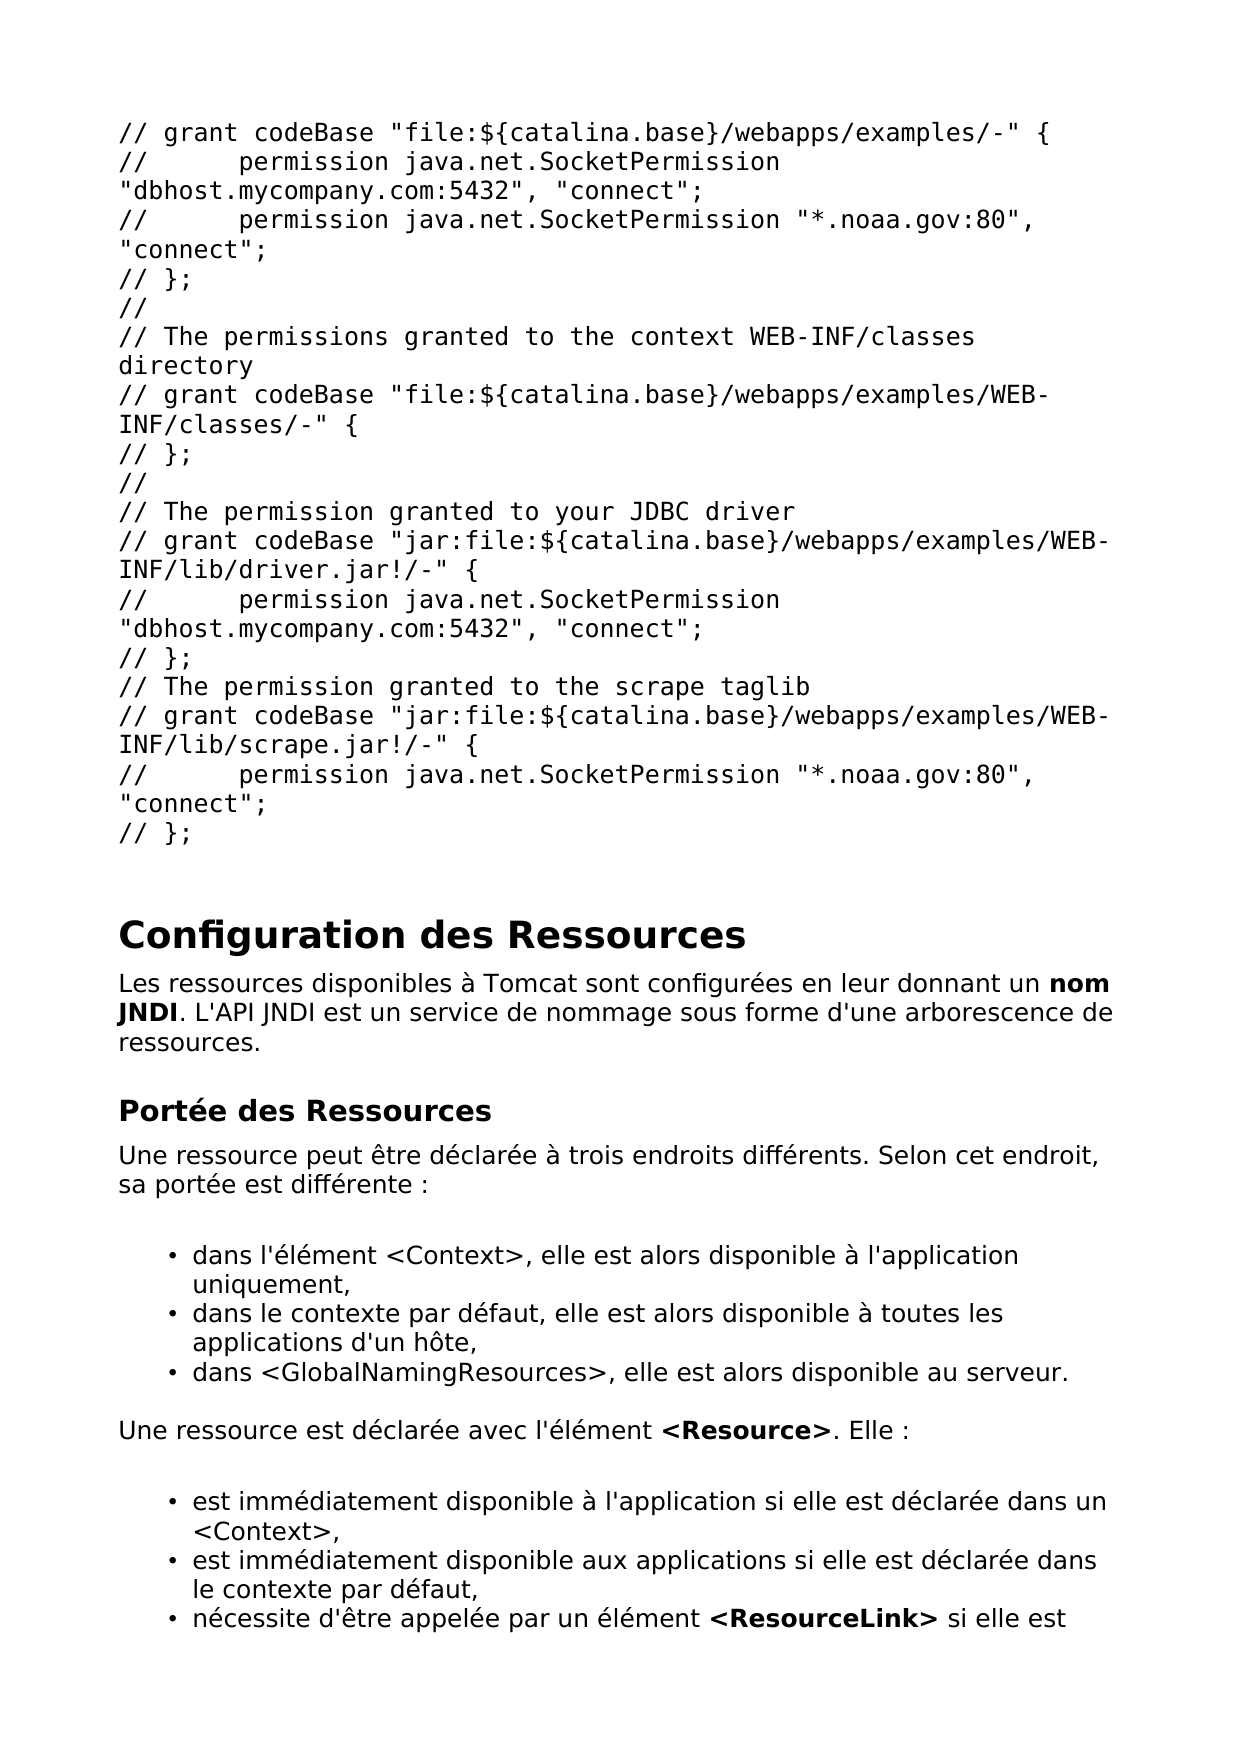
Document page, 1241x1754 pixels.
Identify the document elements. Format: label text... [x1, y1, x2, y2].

list est immédiatement disponible à l'application si elle est déclarée dans un <Context>, [177, 1488, 1122, 1546]
list dans <GlobalNamingResources>, elle est alors disponible au serveur. [177, 1358, 1122, 1387]
list nécessite d'être appelée par un élément <ResourceLink> si elle est [177, 1604, 1122, 1633]
subtitle Configuration des Ressources [118, 913, 1122, 957]
text // grant codeBase "file:${catalina.base}/webapps/examples/-" { // permission java.net.SocketPermission "dbhost.mycompany.com:5432", "connect"; // permission java.net.SocketPermission "*.noaa.gov:80", "connect"; // }; // // The permissions granted to the context WEB-INF/classes directory // grant codeBase "file:${catalina.base}/webapps/examples/WEB-INF/classes/-" { // }; // // The permission granted to your JDBC driver // grant codeBase "jar:file:${catalina.base}/webapps/examples/WEB-INF/lib/driver.jar!/-" { // permission java.net.SocketPermission "dbhost.mycompany.com:5432", "connect"; // }; // The permission granted to the scrape taglib // grant codeBase "jar:file:${catalina.base}/webapps/examples/WEB-INF/lib/scrape.jar!/-" { // permission java.net.SocketPermission "*.noaa.gov:80", "connect"; // }; [118, 118, 1122, 876]
text Une ressource est déclarée avec l'élément <Resource>. Elle : [118, 1416, 1122, 1446]
text Les ressources disponibles à Tomcat sont configurées en leur donnant un nom JNDI. L'API JNDI est un service de nommage sous forme d'une arborescence de ressources. [118, 969, 1122, 1057]
text Une ressource peut être déclarée à trois endroits différents. Selon cet endroit, sa portée est différente : [118, 1141, 1122, 1199]
subtitle Portée des Ressources [118, 1094, 1122, 1128]
list dans l'élément <Context>, elle est alors disponible à l'application uniquement, [177, 1241, 1122, 1299]
list est immédiatement disponible aux applications si elle est déclarée dans le contexte par défaut, [177, 1546, 1122, 1604]
list dans le contexte par défaut, elle est alors disponible à toutes les applications d'un hôte, [177, 1299, 1122, 1358]
